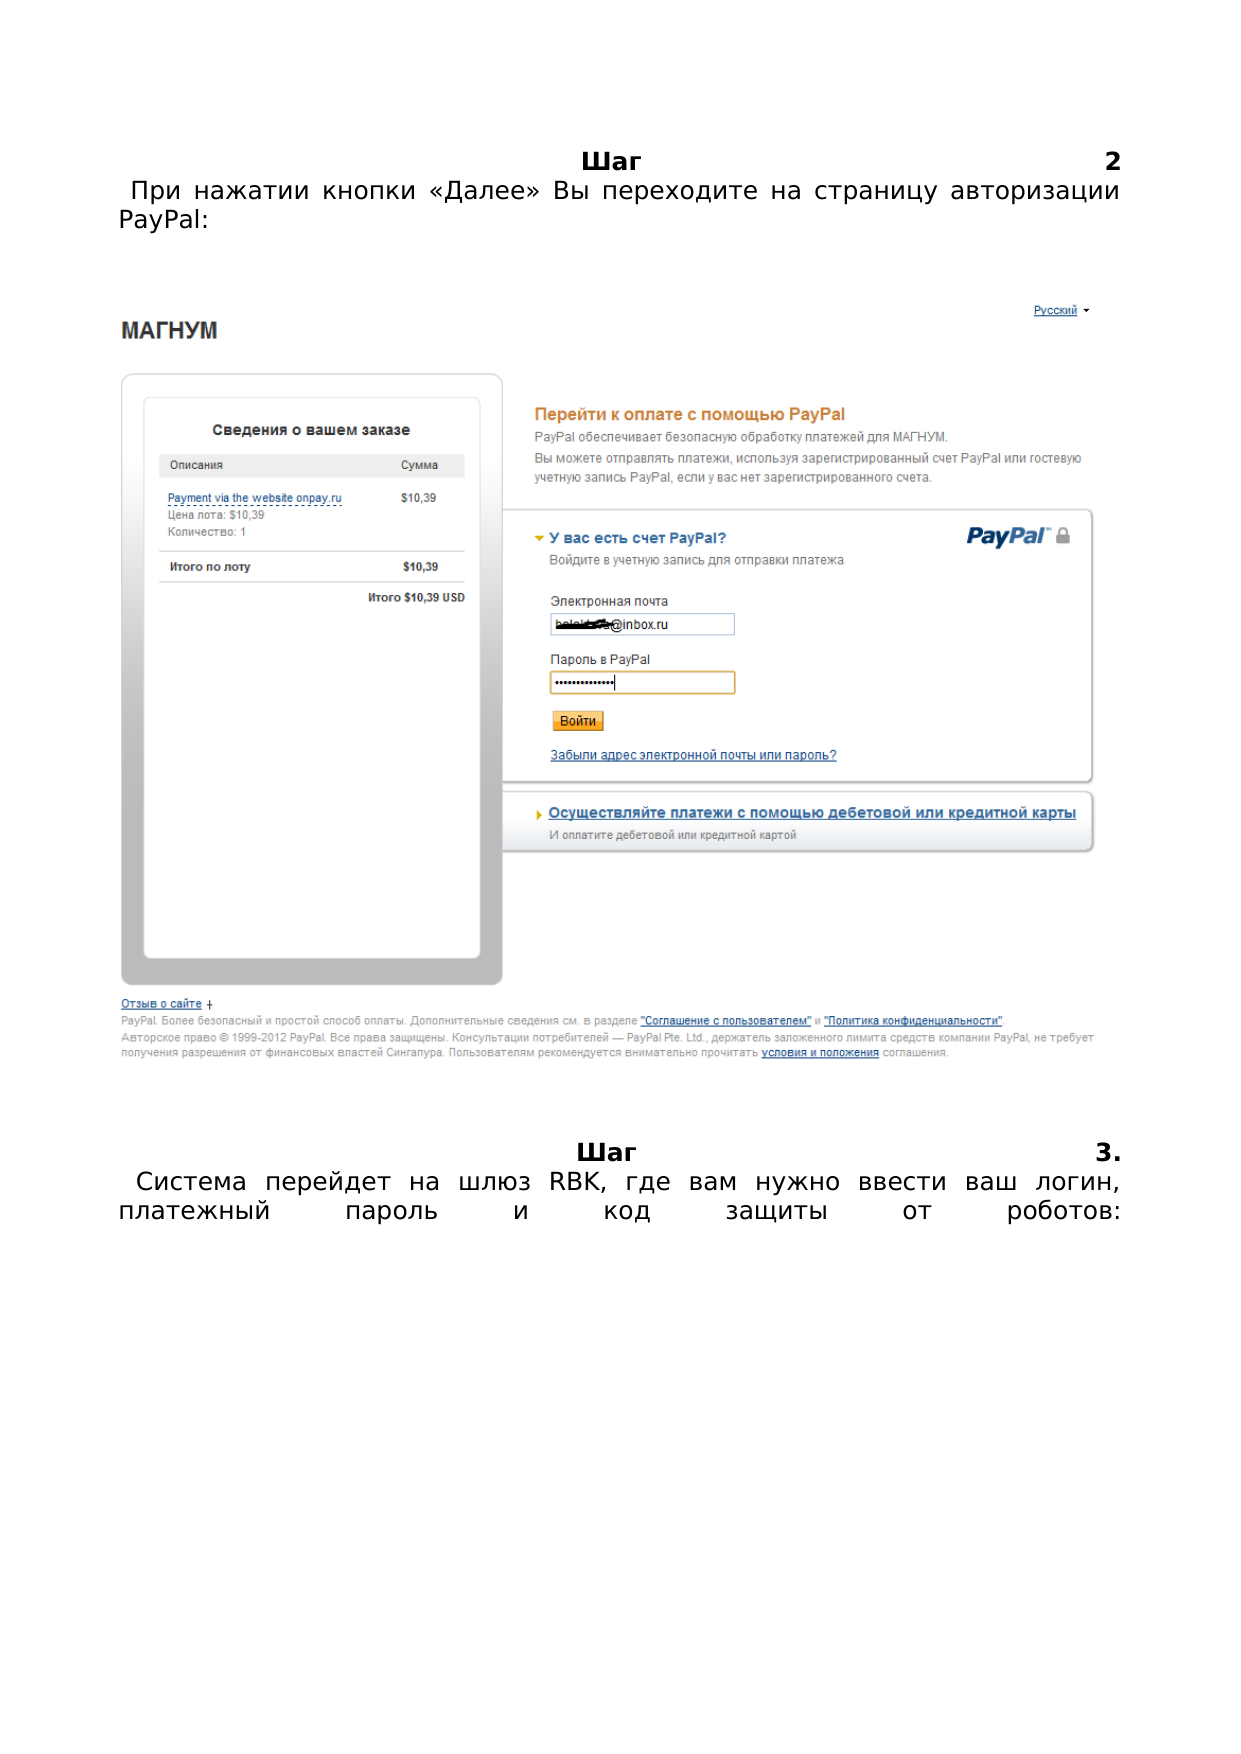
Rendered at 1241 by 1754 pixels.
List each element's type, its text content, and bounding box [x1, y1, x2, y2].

text Шаг 3. Система перейдет на шлюз RBK, где вам нужно ввести ваш логин, платежный пароль и код защиты от роботов: [118, 1109, 1122, 1255]
text При нажатии кнопки «Оплатить» на сайте продавца вы переходите на нашу платежную форму. В примерах ниже сумма прописывается покупателем вручную, для многих магазинов эта операция будет не нужна, т.к. сумма подсчитывается автоматически (зависит от настроек магазина на сайте Продавца). Шаг 1. В платежной форме необходимо выбрать PayPal, при этом автоматически будут пересчитываться все комиссии, взымаемые платежными системами. В платежной форме необходимо указать сумму, Ваш e-mail и номер заказа (они как правило подставляются с сайта автоматически). Шаг 2 При нажатии кнопки «Далее» Вы переходите на страницу авторизации PayPal: [118, 1068, 1122, 1096]
text При нажатии кнопки «Оплатить» на сайте продавца вы переходите на нашу платежную форму. В примерах ниже сумма прописывается покупателем вручную, для многих магазинов эта операция будет не нужна, т.к. сумма подсчитывается автоматически (зависит от настроек магазина на сайте Продавца). Шаг 1. В платежной форме необходимо выбрать PayPal, при этом автоматически будут пересчитываться все комиссии, взымаемые платежными системами. В платежной форме необходимо указать сумму, Ваш e-mail и номер заказа (они как правило подставляются с сайта автоматически). Шаг 2 При нажатии кнопки «Далее» Вы переходите на страницу авторизации PayPal: [118, 118, 1122, 293]
picture [118, 293, 1123, 1068]
